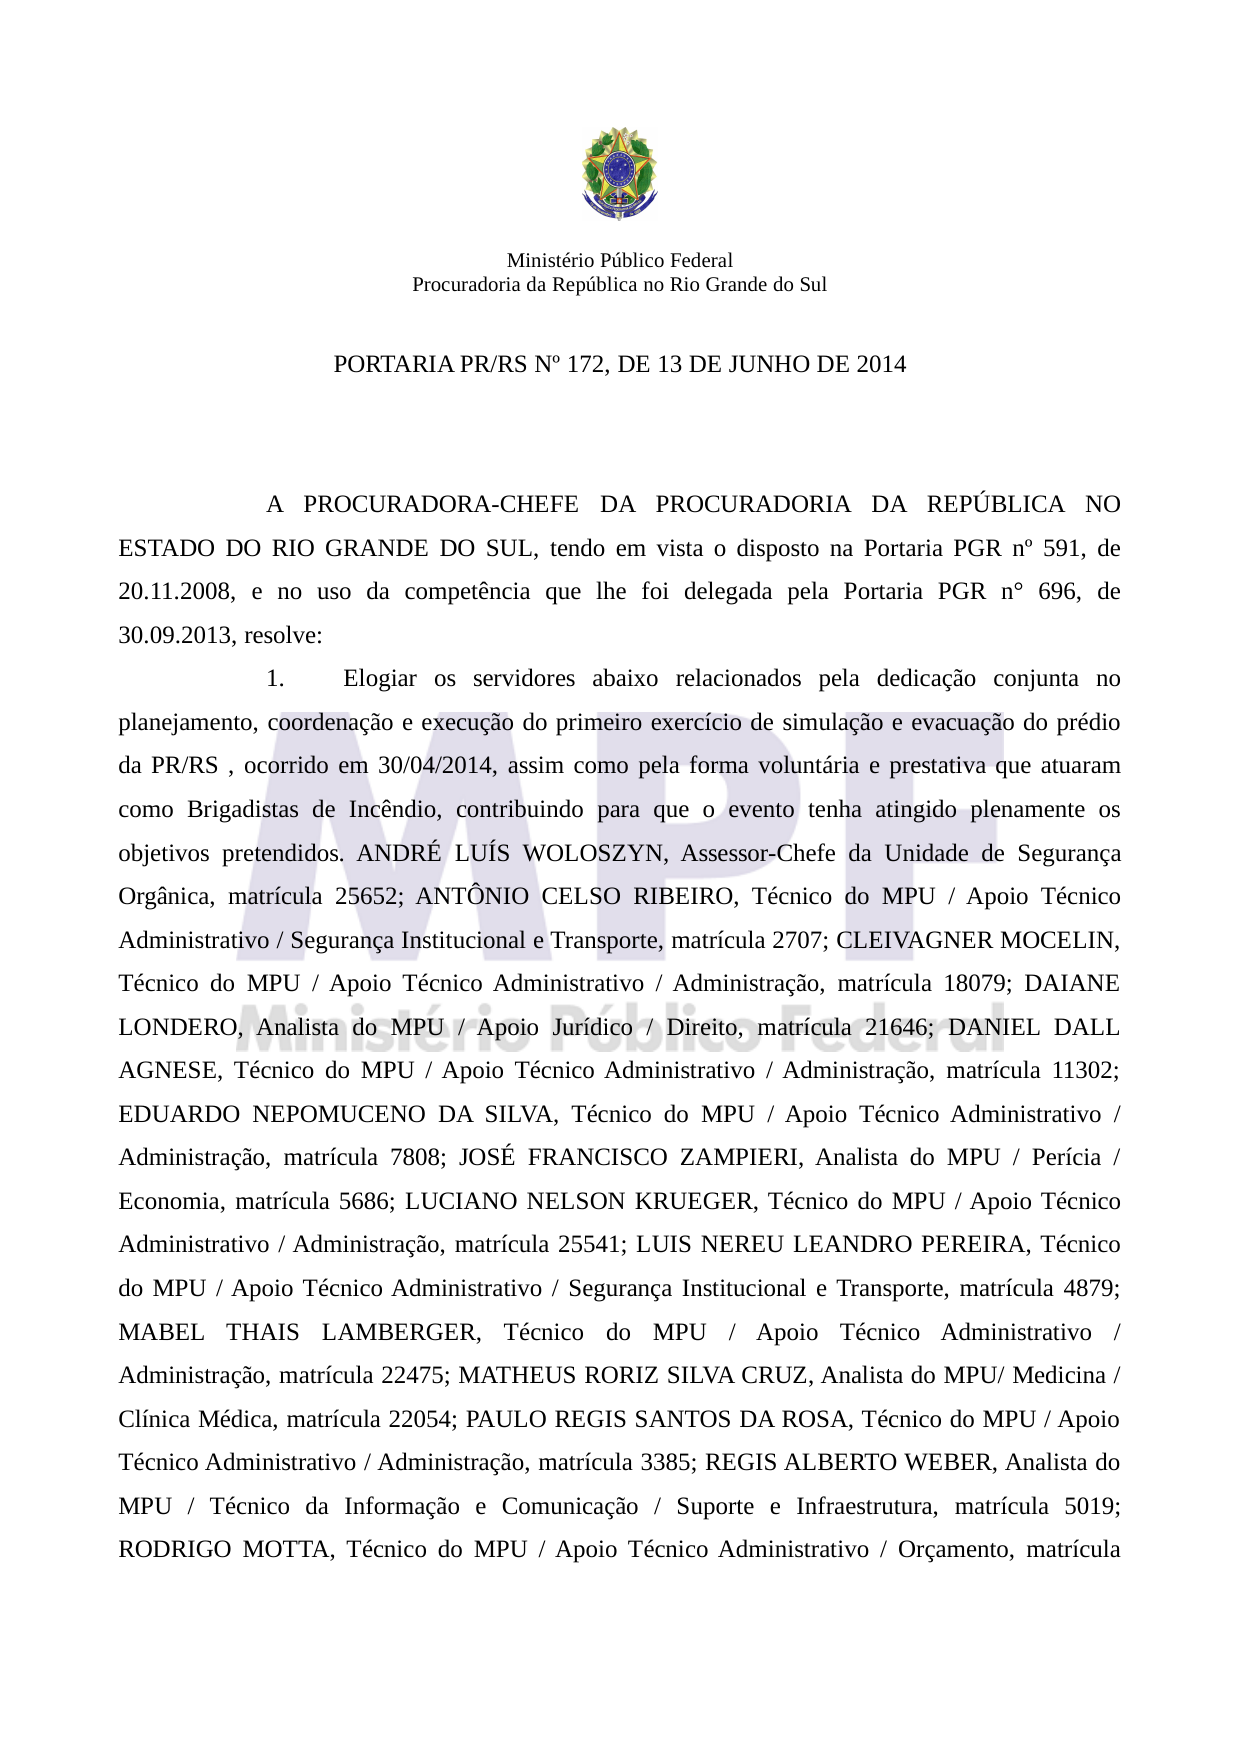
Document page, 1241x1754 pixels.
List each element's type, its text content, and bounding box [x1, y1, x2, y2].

text A PROCURADORA-CHEFE DA PROCURADORIA DA REPÚBLICA NO ESTADO DO RIO GRANDE DO SUL, tendo em vista o disposto na Portaria PGR nº 591, de 20.11.2008, e no uso da competência que lhe foi delegada pela Portaria PGR n° 696, de 30.09.2013, resolve: [118, 489, 1122, 649]
list Elogiar os servidores abaixo relacionados pela dedicação conjunta no planejamento, coordenação e execução do primeiro exercício de simulação e evacuação do prédio da PR/RS , ocorrido em 30/04/2014, assim como pela forma voluntária e prestativa que atuaram como Brigadistas de Incêndio, contribuindo para que o evento tenha atingido plenamente os objetivos pretendidos. ANDRÉ LUÍS WOLOSZYN, Assessor-Chefe da Unidade de Segurança Orgânica, matrícula 25652; ANTÔNIO CELSO RIBEIRO, Técnico do MPU / Apoio Técnico Administrativo / Segurança Institucional e Transporte, matrícula 2707; CLEIVAGNER MOCELIN, Técnico do MPU / Apoio Técnico Administrativo / Administração, matrícula 18079; DAIANE LONDERO, Analista do MPU / Apoio Jurídico / Direito, matrícula 21646; DANIEL DALL AGNESE, Técnico do MPU / Apoio Técnico Administrativo / Administração, matrícula 11302; EDUARDO NEPOMUCENO DA SILVA, Técnico do MPU / Apoio Técnico Administrativo / Administração, matrícula 7808; JOSÉ FRANCISCO ZAMPIERI, Analista do MPU / Perícia / Economia, matrícula 5686; LUCIANO NELSON KRUEGER, Técnico do MPU / Apoio Técnico Administrativo / Administração, matrícula 25541; LUIS NEREU LEANDRO PEREIRA, Técnico do MPU / Apoio Técnico Administrativo / Segurança Institucional e Transporte, matrícula 4879; MABEL THAIS LAMBERGER, Técnico do MPU / Apoio Técnico Administrativo / Administração, matrícula 22475; MATHEUS RORIZ SILVA CRUZ, Analista do MPU/ Medicina / Clínica Médica, matrícula 22054; PAULO REGIS SANTOS DA ROSA, Técnico do MPU / Apoio Técnico Administrativo / Administração, matrícula 3385; REGIS ALBERTO WEBER, Analista do MPU / Técnico da Informação e Comunicação / Suporte e Infraestrutura, matrícula 5019; RODRIGO MOTTA, Técnico do MPU / Apoio Técnico Administrativo / Orçamento, matrícula [118, 663, 1122, 1563]
text PORTARIA PR/RS Nº 172, DE 13 DE JUNHO DE 2014 [118, 349, 1122, 378]
